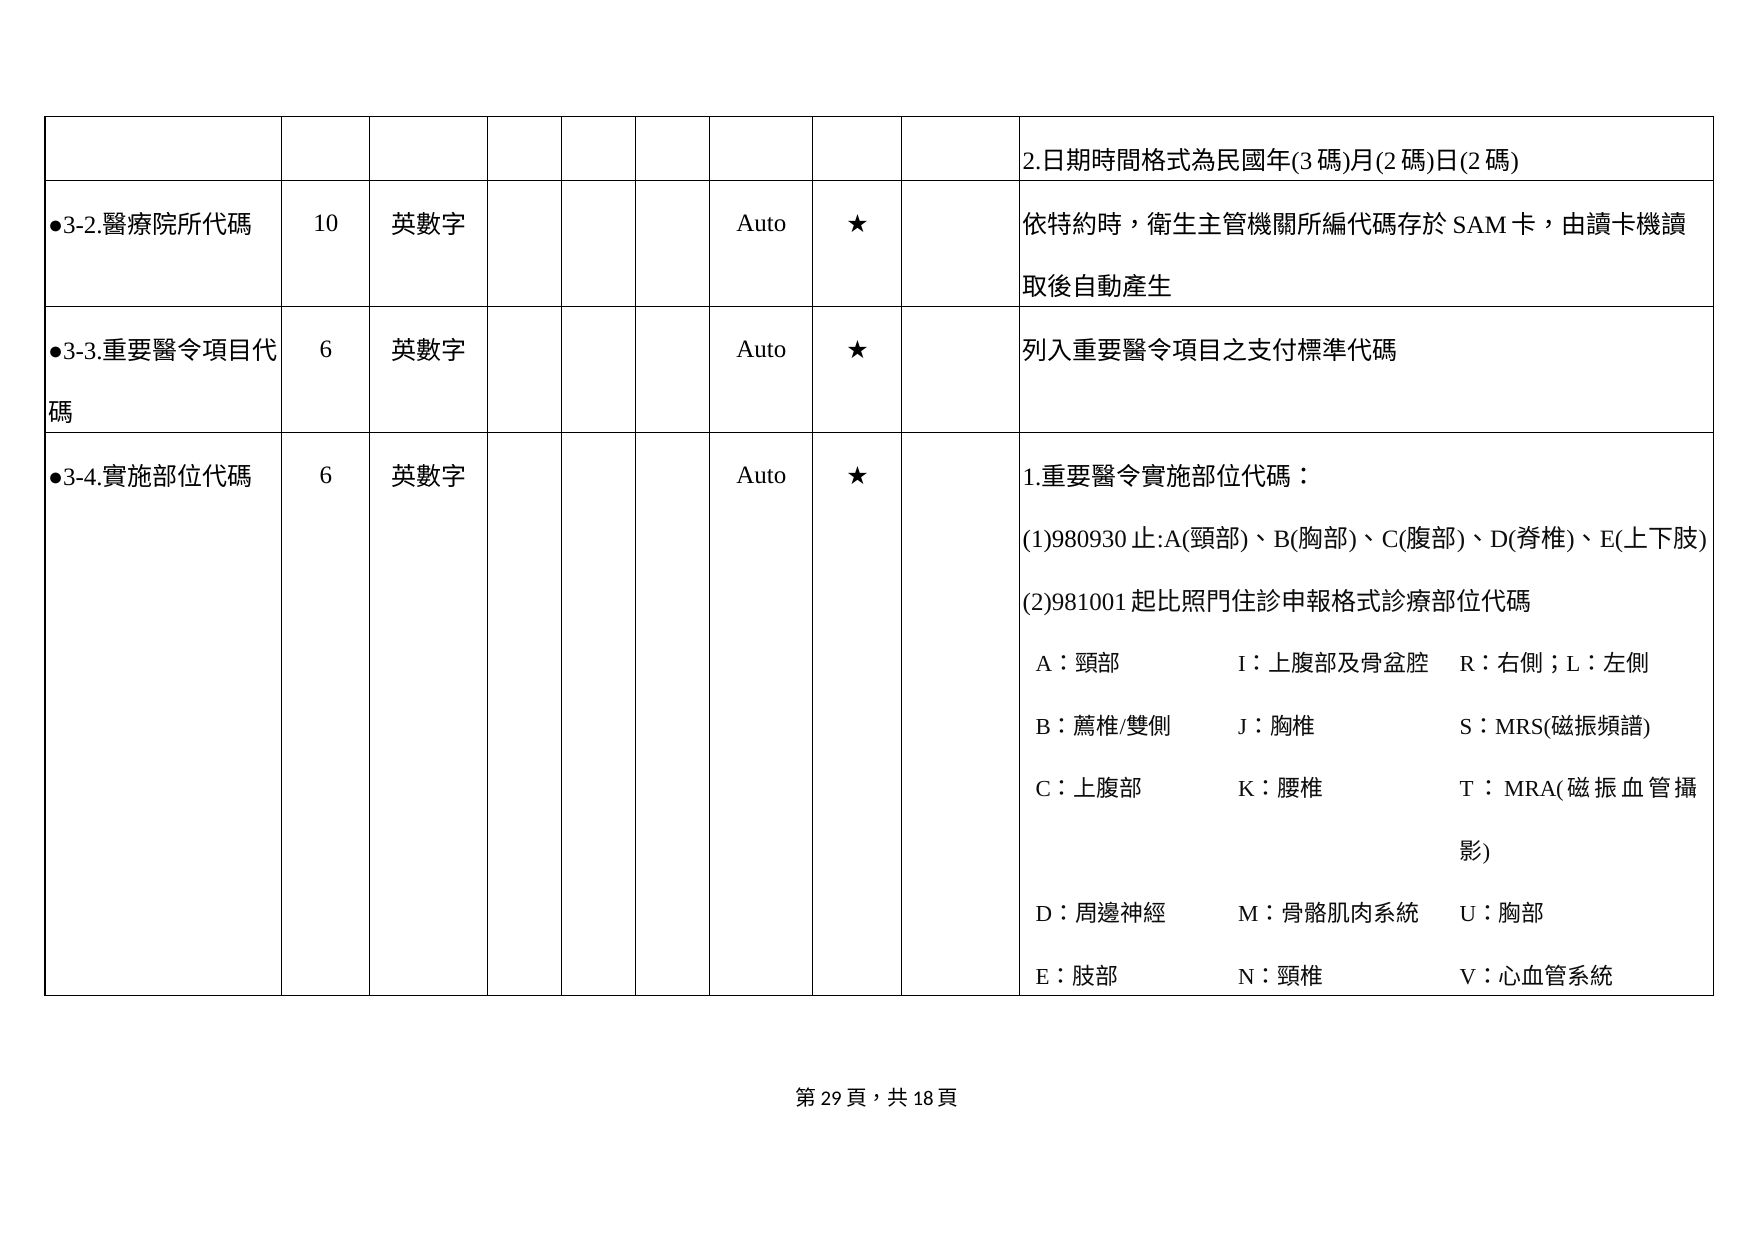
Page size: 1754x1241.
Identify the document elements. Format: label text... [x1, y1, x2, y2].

table_cell 依特約時，衛生主管機關所編代碼存於SAM卡，由讀卡機讀取後自動產生 [1020, 181, 1713, 306]
table_cell ●3-4.實施部位代碼 [46, 433, 281, 995]
table_cell 2.日期時間格式為民國年(3碼)月(2碼)日(2碼) [1020, 117, 1713, 180]
table_cell [902, 181, 1019, 306]
table_cell Auto [710, 181, 812, 306]
table_cell E：肢部 [1024, 933, 1227, 995]
table_cell J：胸椎 [1227, 683, 1448, 745]
table_cell ●3-3.重要醫令項目代碼 [46, 307, 281, 432]
table_cell Auto [710, 433, 812, 995]
table_cell [46, 117, 281, 180]
table_cell [562, 181, 635, 306]
table_cell [488, 433, 561, 995]
table_cell [488, 117, 561, 180]
table_cell U：胸部 [1448, 870, 1709, 933]
table_cell C：上腹部 [1024, 745, 1227, 870]
table_cell [902, 307, 1019, 432]
table_cell D：周邊神經 [1024, 870, 1227, 933]
table_cell M：骨骼肌肉系統 [1227, 870, 1448, 933]
table_cell [282, 117, 369, 180]
table_cell ●3-2.醫療院所代碼 [46, 181, 281, 306]
table_cell [710, 117, 812, 180]
table_cell [636, 117, 709, 180]
table_cell 英數字 [370, 181, 487, 306]
table_cell ★ [813, 307, 901, 432]
table_cell [488, 181, 561, 306]
table_cell [813, 117, 901, 180]
table_cell [488, 307, 561, 432]
table_cell [636, 433, 709, 995]
table_cell V：心血管系統 [1448, 933, 1709, 995]
table_header A：頸部 [1024, 620, 1227, 683]
table_cell [636, 181, 709, 306]
table_cell T：MRA(磁振血管攝影) [1448, 745, 1709, 870]
table_cell K：腰椎 [1227, 745, 1448, 870]
table_cell [562, 433, 635, 995]
table_cell ★ [813, 433, 901, 995]
table_cell S：MRS(磁振頻譜) [1448, 683, 1709, 745]
table_cell [562, 117, 635, 180]
table_cell B：薦椎/雙側 [1024, 683, 1227, 745]
table_cell [370, 117, 487, 180]
table_cell N：頸椎 [1227, 933, 1448, 995]
table_cell [902, 433, 1019, 995]
table_cell 10 [282, 181, 369, 306]
table_cell 英數字 [370, 433, 487, 995]
table_cell [562, 307, 635, 432]
table_header I：上腹部及骨盆腔 [1227, 620, 1448, 683]
table_cell 6 [282, 433, 369, 995]
table_cell [636, 307, 709, 432]
table_cell 列入重要醫令項目之支付標準代碼 [1020, 307, 1713, 432]
table_cell [902, 117, 1019, 180]
table_cell Auto [710, 307, 812, 432]
table_cell 1.重要醫令實施部位代碼： (1)980930止:A(頸部)、B(胸部)、C(腹部)、D(脊椎)、E(上下肢) (2)981001起比照門住診申報格式診療部位代碼 [1020, 433, 1713, 995]
table_cell ★ [813, 181, 901, 306]
table_cell 英數字 [370, 307, 487, 432]
table_cell 6 [282, 307, 369, 432]
table_header R：右側；L：左側 [1448, 620, 1709, 683]
